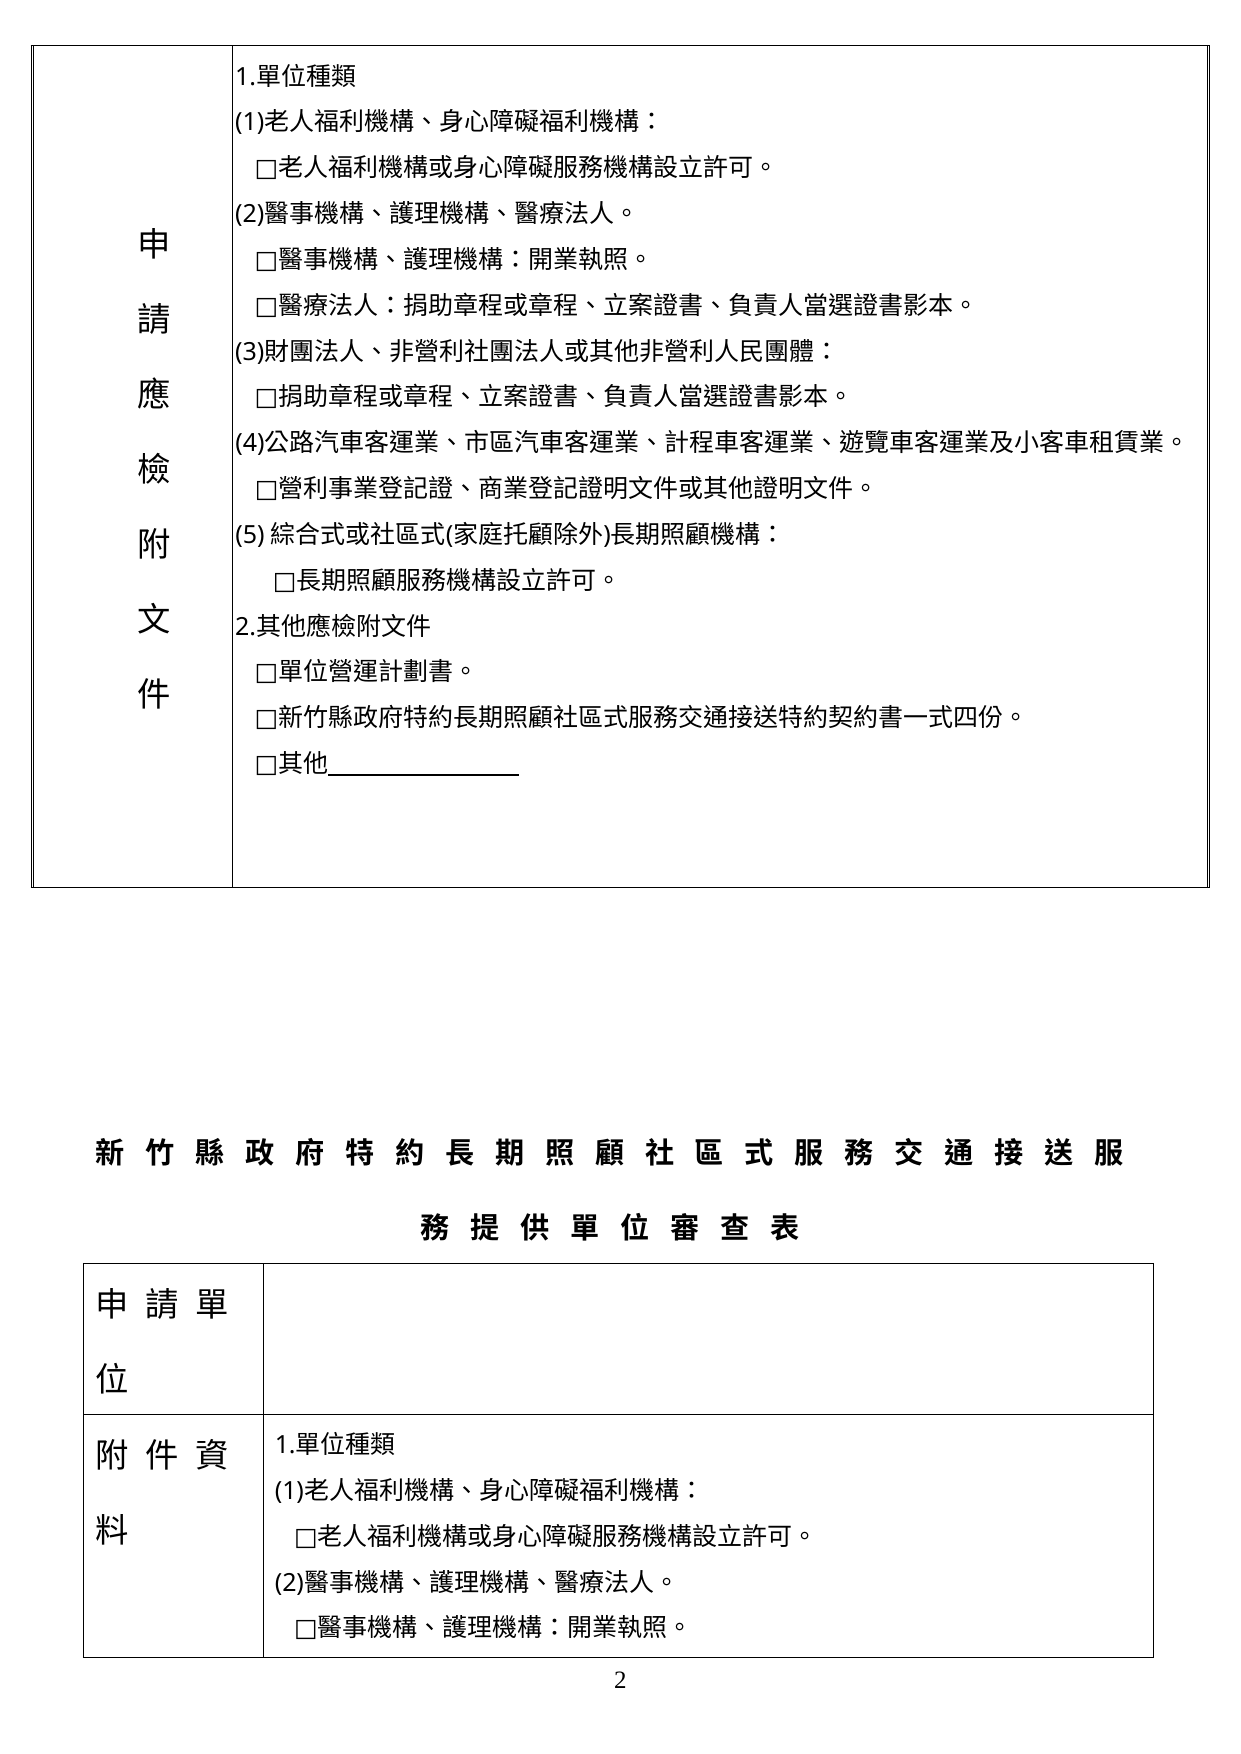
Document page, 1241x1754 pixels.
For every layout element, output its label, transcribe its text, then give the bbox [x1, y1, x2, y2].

table_cell 申 請 應 檢 附 文 件 [34, 46, 232, 887]
table_cell 附件資料 [84, 1415, 263, 1657]
table_header 申請單位 [84, 1264, 263, 1414]
text 新竹縣政府特約長期照顧社區式服務交通接送服務提供單位審查表 [95, 1113, 1145, 1263]
table_cell 1.單位種類 (1)老人福利機構、身心障礙福利機構： □老人福利機構或身心障礙服務機構設立許可。 (2)醫事機構、護理機構、醫療法人。 □醫事機構、護理機構：開業執照。 [264, 1415, 1153, 1657]
table_cell 1.單位種類 (1)老人福利機構、身心障礙福利機構： □老人福利機構或身心障礙服務機構設立許可。 (2)醫事機構、護理機構、醫療法人。 □醫事機構、護理機構：開業執照。 □醫療法人：捐助章程或章程、立案證書、負責人當選證書影本。 (3)財團法人、非營利社團法人或其他非營利人民團體： □捐助章程或章程、立案證書、負責人當選證書影本。 (4)公路汽車客運業、市區汽車客運業、計程車客運業、遊覽車客運業及小客車租賃業。 □營利事業登記證、商業登記證明文件或其他證明文件。 (5) 綜合式或社區式(家庭托顧除外)長期照顧機構： □長期照顧服務機構設立許可。 2.其他應檢附文件 □單位營運計劃書。 □新竹縣政府特約長期照顧社區式服務交通接送特約契約書一式四份。 □其他 [233, 46, 1207, 887]
table_header [264, 1264, 1153, 1414]
